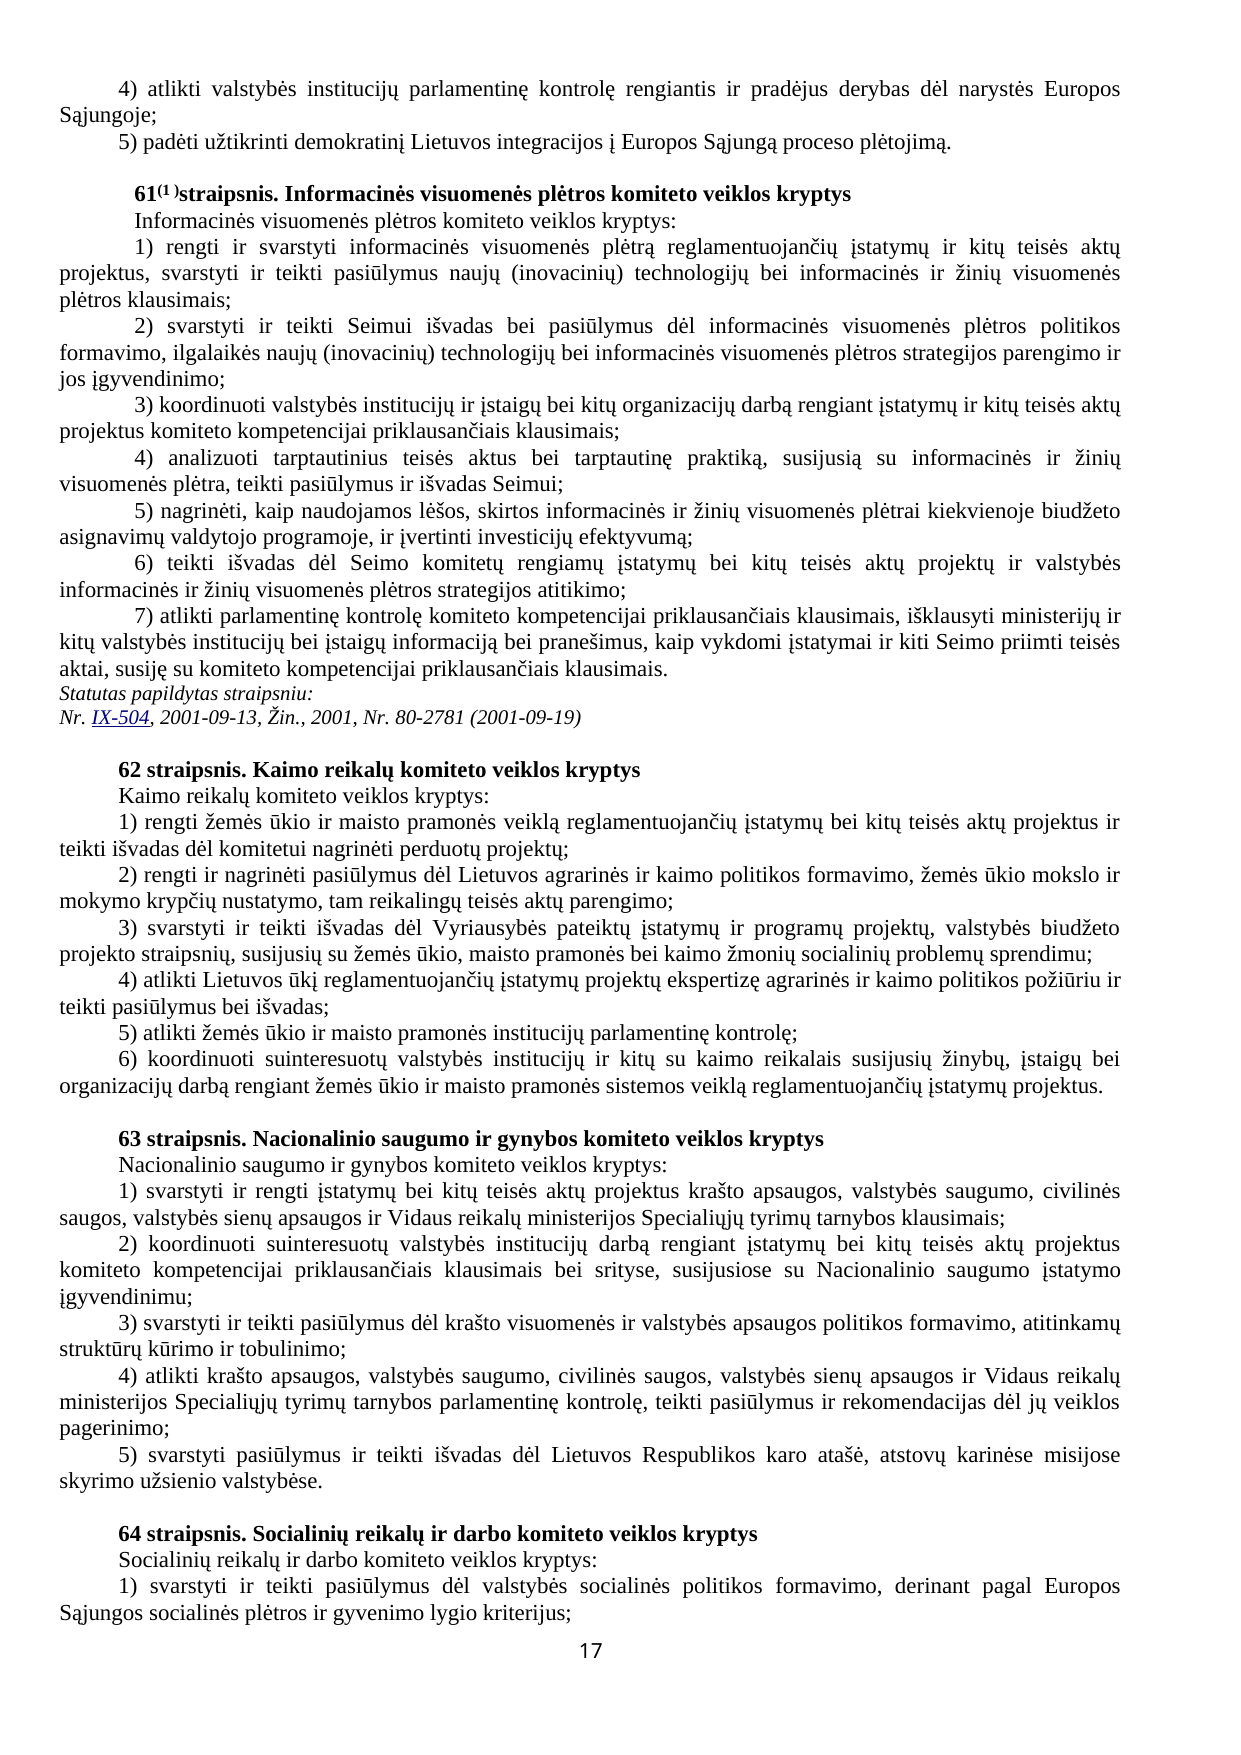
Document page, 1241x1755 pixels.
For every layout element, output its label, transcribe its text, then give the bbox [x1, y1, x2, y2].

text 4) atlikti Lietuvos ūkį reglamentuojančių įstatymų projektų ekspertizę agrarinės ir kaimo politikos požiūriu ir teikti pasiūlymus bei išvadas; [59, 966, 1122, 1019]
text Kaimo reikalų komiteto veiklos kryptys: [59, 782, 1122, 808]
text Statutas papildytas straipsniu: [59, 681, 1122, 705]
text 5) padėti užtikrinti demokratinį Lietuvos integracijos į Europos Sąjungą proceso plėtojimą. [59, 128, 1122, 154]
text 7) atlikti parlamentinę kontrolę komiteto kompetencijai priklausančiais klausimais, išklausyti ministerijų ir kitų valstybės institucijų bei įstaigų informaciją bei pranešimus, kaip vykdomi įstatymai ir kiti Seimo priimti teisės aktai, susiję su komiteto kompetencijai priklausančiais klausimais. [59, 602, 1122, 681]
text 4) analizuoti tarptautinius teisės aktus bei tarptautinę praktiką, susijusią su informacinės ir žinių visuomenės plėtra, teikti pasiūlymus ir išvadas Seimui; [59, 444, 1122, 497]
text 62 straipsnis. Kaimo reikalų komiteto veiklos kryptys [59, 756, 1122, 782]
text 2) koordinuoti suinteresuotų valstybės institucijų darbą rengiant įstatymų bei kitų teisės aktų projektus komiteto kompetencijai priklausančiais klausimais bei srityse, susijusiose su Nacionalinio saugumo įstatymo įgyvendinimu; [59, 1230, 1122, 1309]
text 1) svarstyti ir rengti įstatymų bei kitų teisės aktų projektus krašto apsaugos, valstybės saugumo, civilinės saugos, valstybės sienų apsaugos ir Vidaus reikalų ministerijos Specialiųjų tyrimų tarnybos klausimais; [59, 1177, 1122, 1230]
text 1) rengti ir svarstyti informacinės visuomenės plėtrą reglamentuojančių įstatymų ir kitų teisės aktų projektus, svarstyti ir teikti pasiūlymus naujų (inovacinių) technologijų bei informacinės ir žinių visuomenės plėtros klausimais; [59, 233, 1122, 312]
text Nacionalinio saugumo ir gynybos komiteto veiklos kryptys: [59, 1151, 1122, 1177]
text Socialinių reikalų ir darbo komiteto veiklos kryptys: [59, 1546, 1122, 1573]
text 2) rengti ir nagrinėti pasiūlymus dėl Lietuvos agrarinės ir kaimo politikos formavimo, žemės ūkio mokslo ir mokymo krypčių nustatymo, tam reikalingų teisės aktų parengimo; [59, 861, 1122, 914]
text 6) koordinuoti suinteresuotų valstybės institucijų ir kitų su kaimo reikalais susijusių žinybų, įstaigų bei organizacijų darbą rengiant žemės ūkio ir maisto pramonės sistemos veiklą reglamentuojančių įstatymų projektus. [59, 1046, 1122, 1098]
text 5) svarstyti pasiūlymus ir teikti išvadas dėl Lietuvos Respublikos karo atašė, atstovų karinėse misijose skyrimo užsienio valstybėse. [59, 1441, 1122, 1493]
text 3) koordinuoti valstybės institucijų ir įstaigų bei kitų organizacijų darbą rengiant įstatymų ir kitų teisės aktų projektus komiteto kompetencijai priklausančiais klausimais; [59, 391, 1122, 444]
text Informacinės visuomenės plėtros komiteto veiklos kryptys: [59, 207, 1122, 233]
text 4) atlikti krašto apsaugos, valstybės saugumo, civilinės saugos, valstybės sienų apsaugos ir Vidaus reikalų ministerijos Specialiųjų tyrimų tarnybos parlamentinę kontrolę, teikti pasiūlymus ir rekomendacijas dėl jų veiklos pagerinimo; [59, 1362, 1122, 1441]
text 64 straipsnis. Socialinių reikalų ir darbo komiteto veiklos kryptys [59, 1520, 1122, 1546]
text 3) svarstyti ir teikti išvadas dėl Vyriausybės pateiktų įstatymų ir programų projektų, valstybės biudžeto projekto straipsnių, susijusių su žemės ūkio, maisto pramonės bei kaimo žmonių socialinių problemų sprendimu; [59, 914, 1122, 966]
text 4) atlikti valstybės institucijų parlamentinę kontrolę rengiantis ir pradėjus derybas dėl narystės Europos Sąjungoje; [59, 75, 1122, 128]
text 6) teikti išvadas dėl Seimo komitetų rengiamų įstatymų bei kitų teisės aktų projektų ir valstybės informacinės ir žinių visuomenės plėtros strategijos atitikimo; [59, 549, 1122, 602]
text 1) rengti žemės ūkio ir maisto pramonės veiklą reglamentuojančių įstatymų bei kitų teisės aktų projektus ir teikti išvadas dėl komitetui nagrinėti perduotų projektų; [59, 808, 1122, 861]
text 61(1 )straipsnis. Informacinės visuomenės plėtros komiteto veiklos kryptys [59, 180, 1122, 207]
text 5) nagrinėti, kaip naudojamos lėšos, skirtos informacinės ir žinių visuomenės plėtrai kiekvienoje biudžeto asignavimų valdytojo programoje, ir įvertinti investicijų efektyvumą; [59, 497, 1122, 549]
text Nr. IX-504, 2001-09-13, Žin., 2001, Nr. 80-2781 (2001-09-19) [59, 705, 1122, 729]
text 2) svarstyti ir teikti Seimui išvadas bei pasiūlymus dėl informacinės visuomenės plėtros politikos formavimo, ilgalaikės naujų (inovacinių) technologijų bei informacinės visuomenės plėtros strategijos parengimo ir jos įgyvendinimo; [59, 312, 1122, 391]
text 1) svarstyti ir teikti pasiūlymus dėl valstybės socialinės politikos formavimo, derinant pagal Europos Sąjungos socialinės plėtros ir gyvenimo lygio kriterijus; [59, 1573, 1122, 1625]
text 5) atlikti žemės ūkio ir maisto pramonės institucijų parlamentinę kontrolę; [59, 1019, 1122, 1046]
text 63 straipsnis. Nacionalinio saugumo ir gynybos komiteto veiklos kryptys [59, 1124, 1122, 1151]
text 3) svarstyti ir teikti pasiūlymus dėl krašto visuomenės ir valstybės apsaugos politikos formavimo, atitinkamų struktūrų kūrimo ir tobulinimo; [59, 1309, 1122, 1362]
